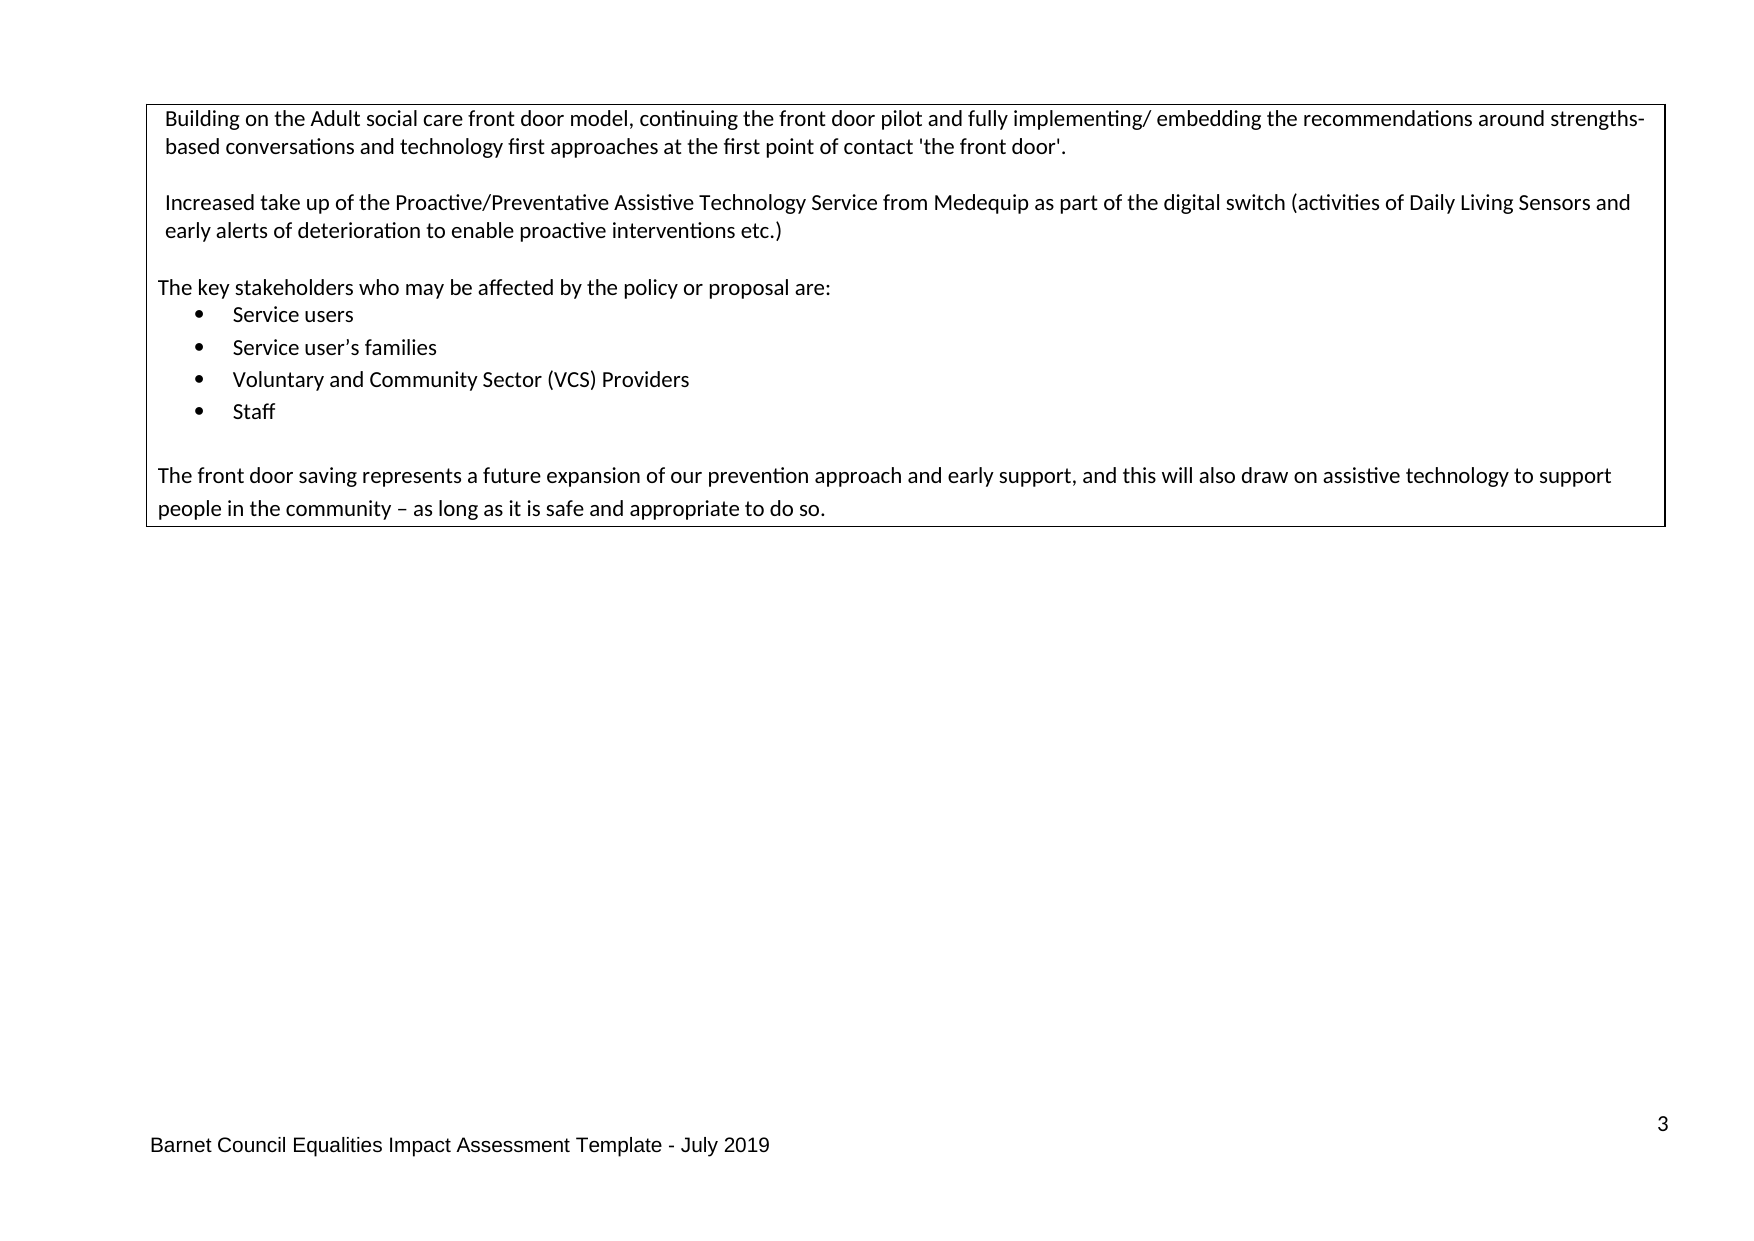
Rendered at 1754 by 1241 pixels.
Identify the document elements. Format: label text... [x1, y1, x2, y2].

table_cell Building on the Adult social care front door model, continuing the front door pilot and fully implementing/ embedding the recommendations around strengths-based conversations and technology first approaches at the first point of contact 'the front door'. Increased take up of the Proactive/Preventative Assistive Technology Service from Medequip as part of the digital switch (activities of Daily Living Sensors and early alerts of deterioration to enable proactive interventions etc.) The key stakeholders who may be affected by the policy or proposal are: Service users Service user’s families Voluntary and Community Sector (VCS) Providers Staff The front door saving represents a future expansion of our prevention approach and early support, and this will also draw on assistive technology to support people in the community – as long as it is safe and appropriate to do so. [147, 105, 1664, 526]
